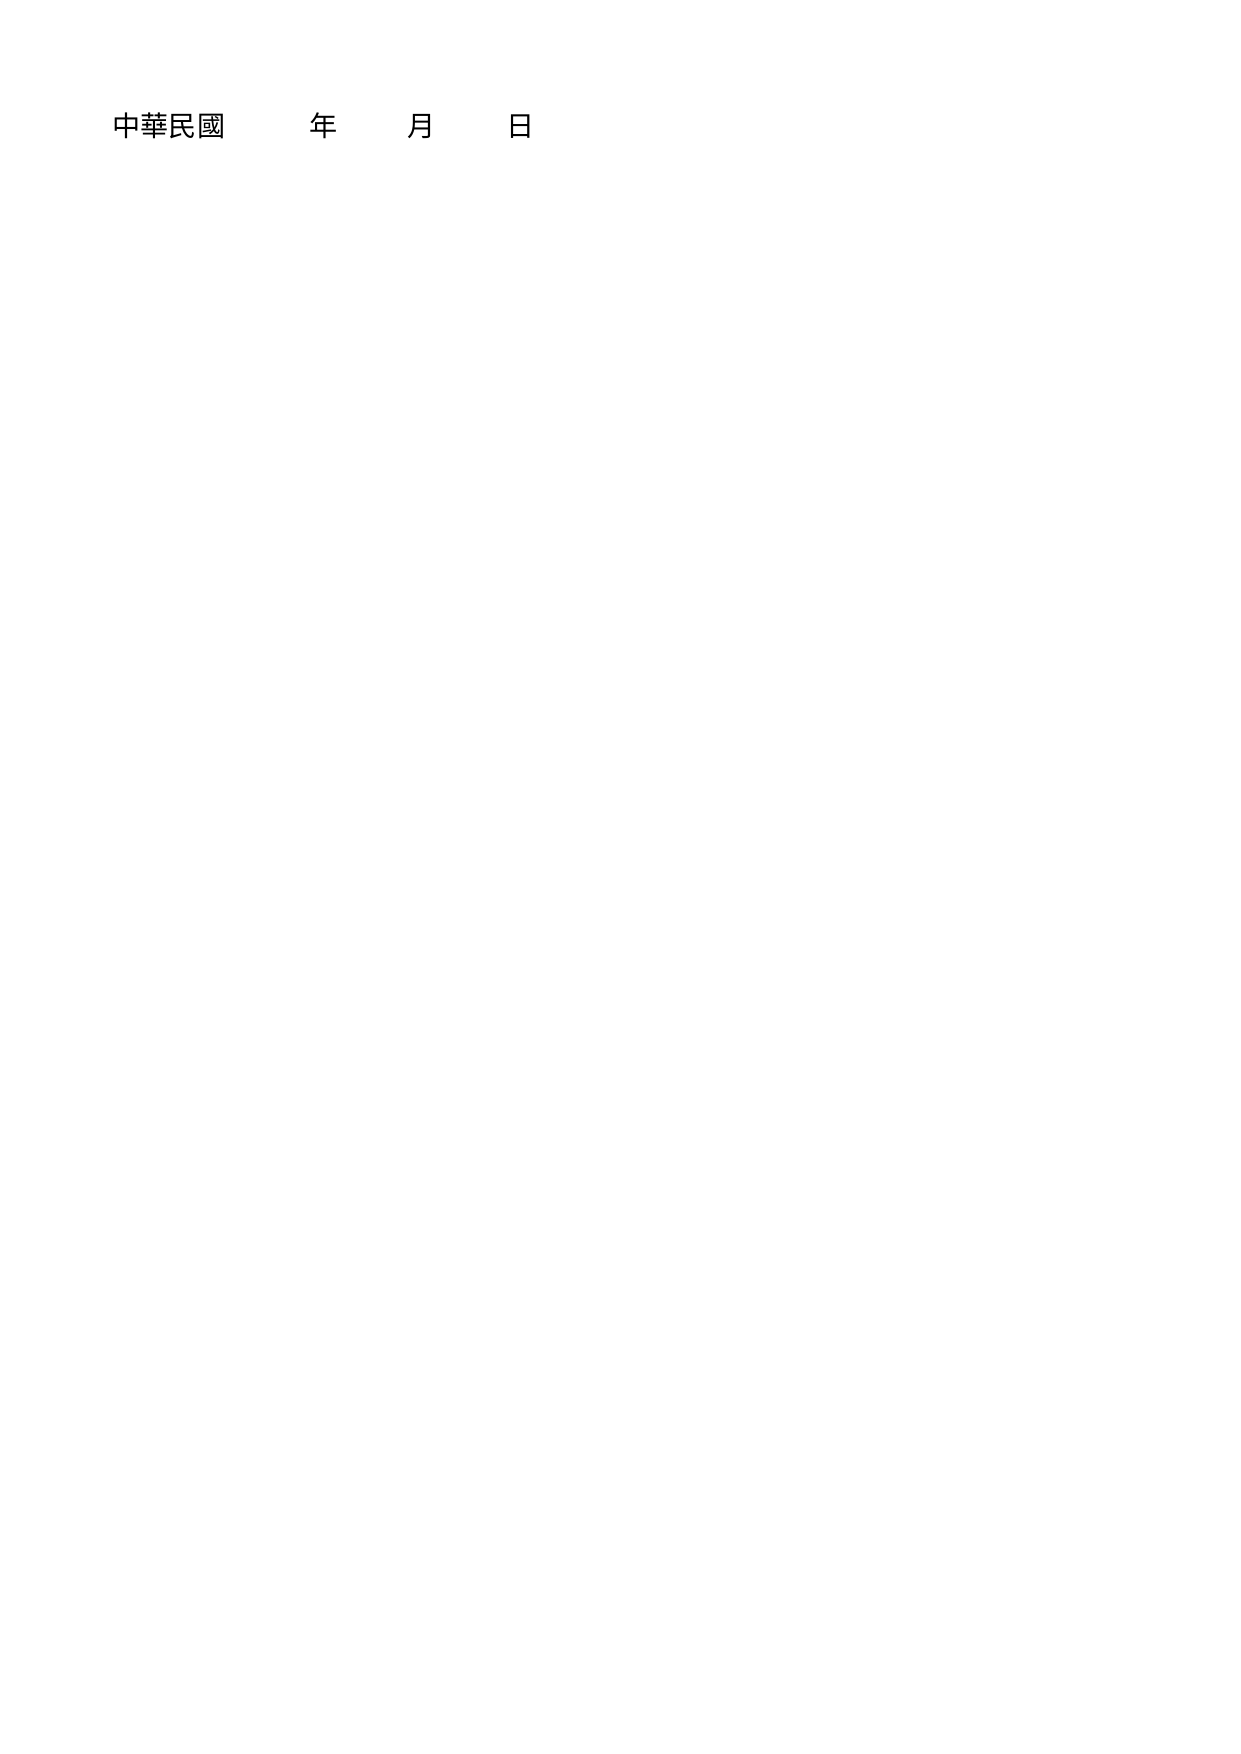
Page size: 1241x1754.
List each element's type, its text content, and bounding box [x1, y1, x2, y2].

text 中華民國 年 月 日 [112, 104, 1137, 144]
